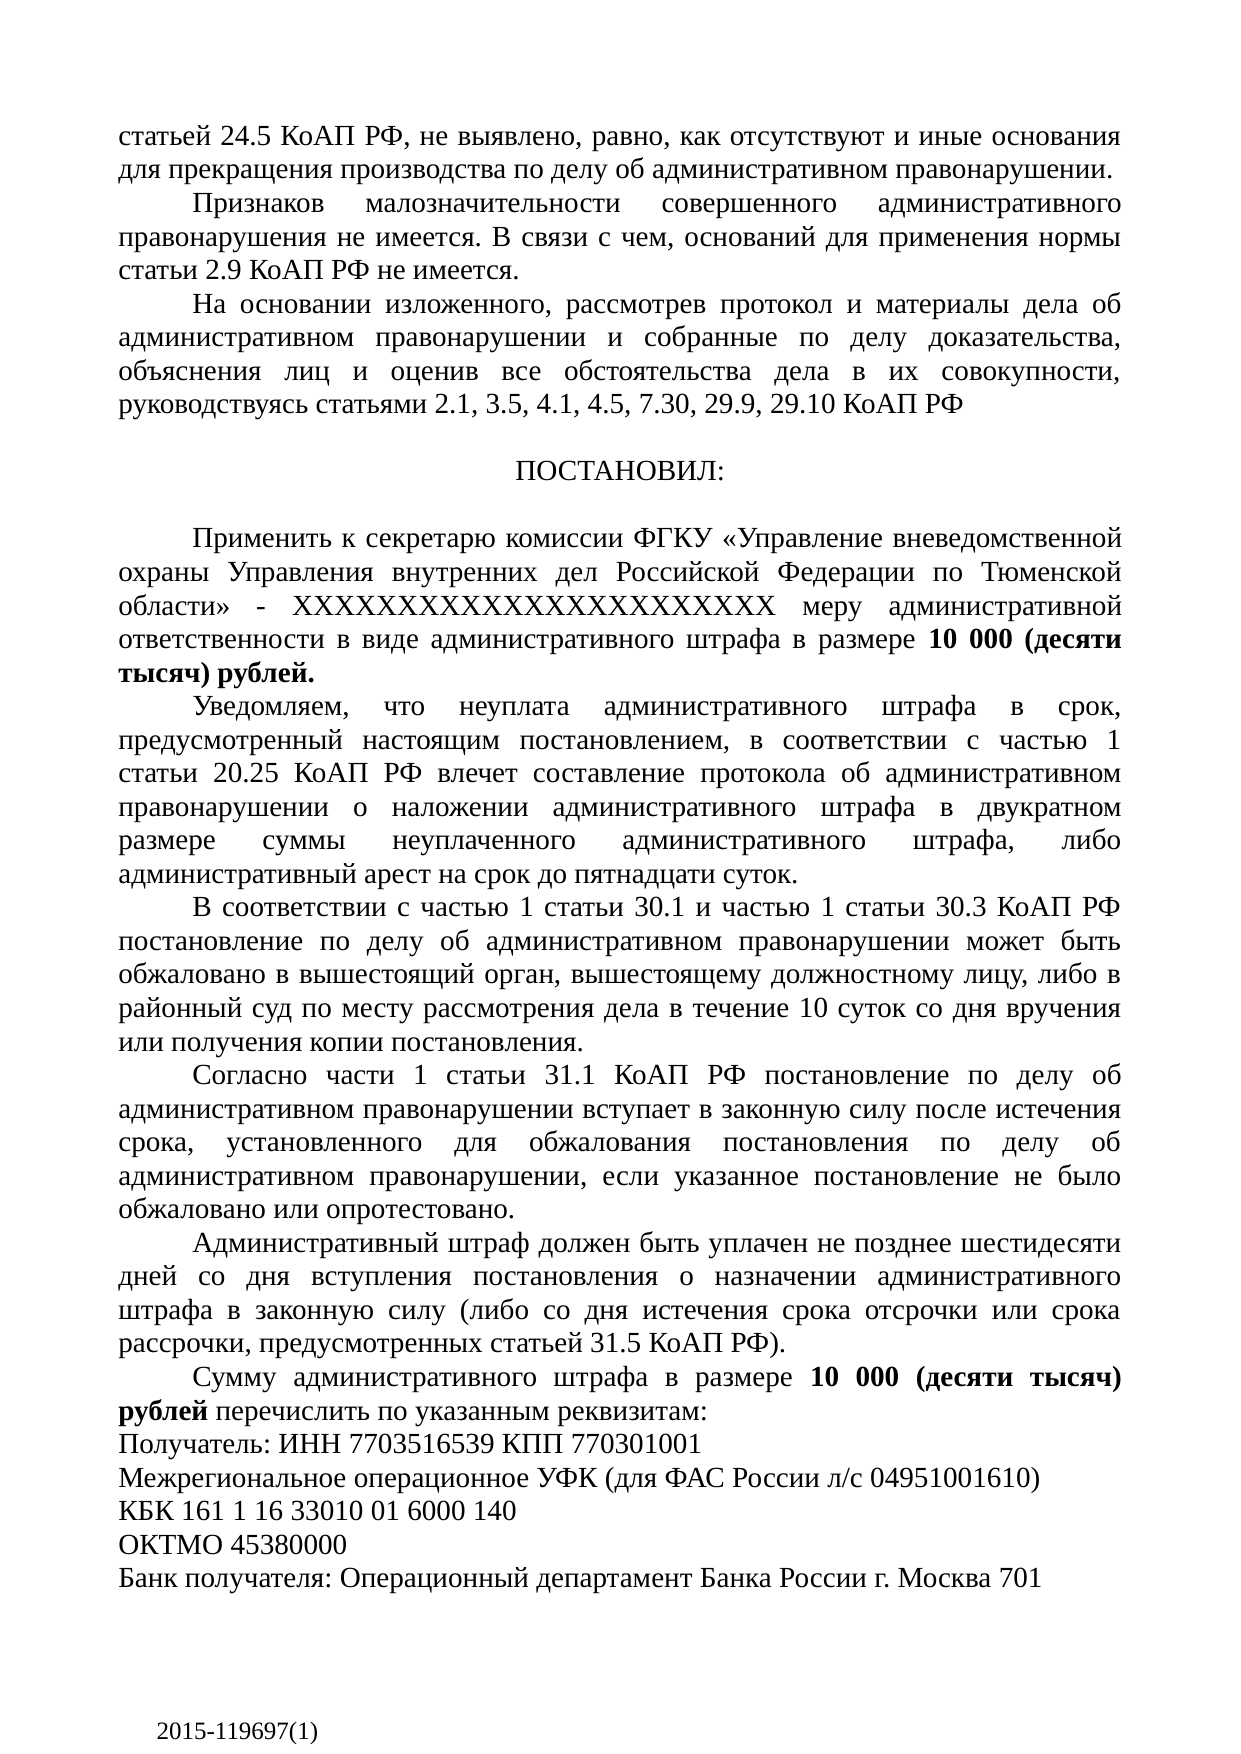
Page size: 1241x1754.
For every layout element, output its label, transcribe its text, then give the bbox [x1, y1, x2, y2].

text Уведомляем, что неуплата административного штрафа в срок, предусмотренный настоящим постановлением, в соответствии с частью 1 статьи 20.25 КоАП РФ влечет составление протокола об административном правонарушении о наложении административного штрафа в двукратном размере суммы неуплаченного административного штрафа, либо административный арест на срок до пятнадцати суток. [118, 688, 1122, 889]
text Межрегиональное операционное УФК (для ФАС России л/с 04951001610) [118, 1460, 1122, 1493]
text Административный штраф должен быть уплачен не позднее шестидесяти дней со дня вступления постановления о назначении административного штрафа в законную силу (либо со дня истечения срока отсрочки или срока рассрочки, предусмотренных статьей 31.5 КоАП РФ). [118, 1225, 1122, 1359]
text статьей 24.5 КоАП РФ, не выявлено, равно, как отсутствуют и иные основания для прекращения производства по делу об административном правонарушении. [118, 118, 1122, 185]
text Согласно части 1 статьи 31.1 КоАП РФ постановление по делу об административном правонарушении вступает в законную силу после истечения срока, установленного для обжалования постановления по делу об административном правонарушении, если указанное постановление не было обжаловано или опротестовано. [118, 1057, 1122, 1225]
text Получатель: ИНН 7703516539 КПП 770301001 [118, 1426, 1122, 1460]
text В соответствии с частью 1 статьи 30.1 и частью 1 статьи 30.3 КоАП РФ постановление по делу об административном правонарушении может быть обжаловано в вышестоящий орган, вышестоящему должностному лицу, либо в районный суд по месту рассмотрения дела в течение 10 суток со дня вручения или получения копии постановления. [118, 889, 1122, 1057]
text Применить к секретарю комиссии ФГКУ «Управление вневедомственной охраны Управления внутренних дел Российской Федерации по Тюменской области» - XXXXXXXXXXXXXXXXXXXXXXX меру административной ответственности в виде административного штрафа в размере 10 000 (десяти тысяч) рублей. [118, 521, 1122, 688]
text ПОСТАНОВИЛ: [118, 453, 1122, 487]
text Сумму административного штрафа в размере 10 000 (десяти тысяч) рублей перечислить по указанным реквизитам: [118, 1359, 1122, 1426]
text КБК 161 1 16 33010 01 6000 140 [118, 1493, 1122, 1527]
text Признаков малозначительности совершенного административного правонарушения не имеется. В связи с чем, оснований для применения нормы статьи 2.9 КоАП РФ не имеется. [118, 185, 1122, 286]
text Банк получателя: Операционный департамент Банка России г. Москва 701 [118, 1560, 1122, 1594]
text ОКТМО 45380000 [118, 1527, 1122, 1560]
text На основании изложенного, рассмотрев протокол и материалы дела об административном правонарушении и собранные по делу доказательства, объяснения лиц и оценив все обстоятельства дела в их совокупности, руководствуясь статьями 2.1, 3.5, 4.1, 4.5, 7.30, 29.9, 29.10 КоАП РФ [118, 286, 1122, 420]
